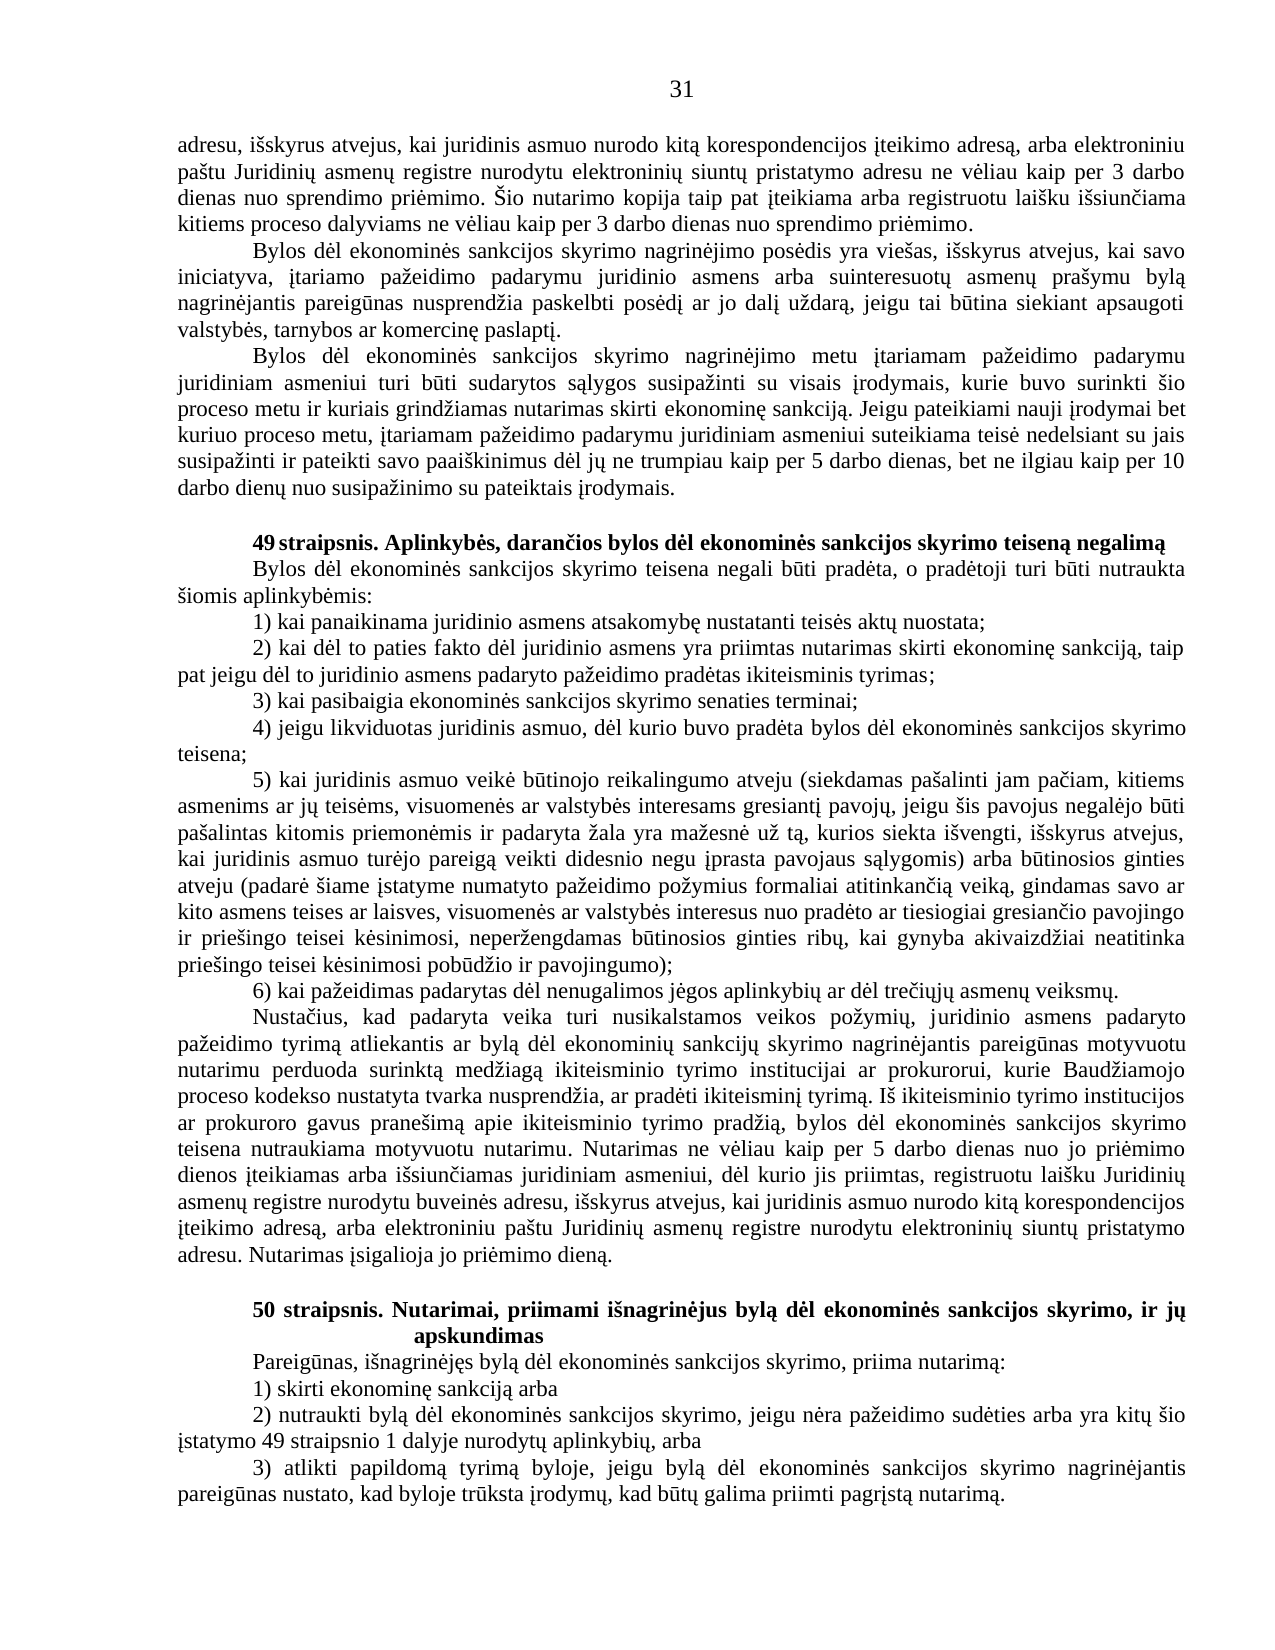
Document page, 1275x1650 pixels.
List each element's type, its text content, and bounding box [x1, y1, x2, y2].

text 1) skirti ekonominę sankciją arba [177, 1375, 1186, 1401]
text adresu, išskyrus atvejus, kai juridinis asmuo nurodo kitą korespondencijos įteikimo adresą, arba elektroniniu paštu Juridinių asmenų registre nurodytu elektroninių siuntų pristatymo adresu ne vėliau kaip per 3 darbo dienas nuo sprendimo priėmimo. Šio nutarimo kopija taip pat įteikiama arba registruotu laišku išsiunčiama kitiems proceso dalyviams ne vėliau kaip per 3 darbo dienas nuo sprendimo priėmimo. [177, 131, 1186, 237]
text 2) kai dėl to paties fakto dėl juridinio asmens yra priimtas nutarimas skirti ekonominę sankciją, taip pat jeigu dėl to juridinio asmens padaryto pažeidimo pradėtas ikiteisminis tyrimas; [177, 634, 1186, 687]
text 49 straipsnis. Aplinkybės, darančios bylos dėl ekonominės sankcijos skyrimo teiseną negalimą [252, 529, 1186, 555]
text 2) nutraukti bylą dėl ekonominės sankcijos skyrimo, jeigu nėra pažeidimo sudėties arba yra kitų šio įstatymo 49 straipsnio 1 dalyje nurodytų aplinkybių, arba [177, 1401, 1186, 1454]
text Bylos dėl ekonominės sankcijos skyrimo nagrinėjimo metu įtariamam pažeidimo padarymu juridiniam asmeniui turi būti sudarytos sąlygos susipažinti su visais įrodymais, kurie buvo surinkti šio proceso metu ir kuriais grindžiamas nutarimas skirti ekonominę sankciją. Jeigu pateikiami nauji įrodymai bet kuriuo proceso metu, įtariamam pažeidimo padarymu juridiniam asmeniui suteikiama teisė nedelsiant su jais susipažinti ir pateikti savo paaiškinimus dėl jų ne trumpiau kaip per 5 darbo dienas, bet ne ilgiau kaip per 10 darbo dienų nuo susipažinimo su pateiktais įrodymais. [177, 342, 1186, 500]
text 1) kai panaikinama juridinio asmens atsakomybę nustatanti teisės aktų nuostata; [177, 608, 1186, 634]
text Nustačius, kad padaryta veika turi nusikalstamos veikos požymių, juridinio asmens padaryto pažeidimo tyrimą atliekantis ar bylą dėl ekonominių sankcijų skyrimo nagrinėjantis pareigūnas motyvuotu nutarimu perduoda surinktą medžiagą ikiteisminio tyrimo institucijai ar prokurorui, kurie Baudžiamojo proceso kodekso nustatyta tvarka nusprendžia, ar pradėti ikiteisminį tyrimą. Iš ikiteisminio tyrimo institucijos ar prokuroro gavus pranešimą apie ikiteisminio tyrimo pradžią, bylos dėl ekonominės sankcijos skyrimo teisena nutraukiama motyvuotu nutarimu. Nutarimas ne vėliau kaip per 5 darbo dienas nuo jo priėmimo dienos įteikiamas arba išsiunčiamas juridiniam asmeniui, dėl kurio jis priimtas, registruotu laišku Juridinių asmenų registre nurodytu buveinės adresu, išskyrus atvejus, kai juridinis asmuo nurodo kitą korespondencijos įteikimo adresą, arba elektroniniu paštu Juridinių asmenų registre nurodytu elektroninių siuntų pristatymo adresu. Nutarimas įsigalioja jo priėmimo dieną. [177, 1003, 1186, 1267]
text Bylos dėl ekonominės sankcijos skyrimo nagrinėjimo posėdis yra viešas, išskyrus atvejus, kai savo iniciatyva, įtariamo pažeidimo padarymu juridinio asmens arba suinteresuotų asmenų prašymu bylą nagrinėjantis pareigūnas nusprendžia paskelbti posėdį ar jo dalį uždarą, jeigu tai būtina siekiant apsaugoti valstybės, tarnybos ar komercinę paslaptį. [177, 237, 1186, 342]
text 3) atlikti papildomą tyrimą byloje, jeigu bylą dėl ekonominės sankcijos skyrimo nagrinėjantis pareigūnas nustato, kad byloje trūksta įrodymų, kad būtų galima priimti pagrįstą nutarimą. [177, 1454, 1186, 1507]
text 6) kai pažeidimas padarytas dėl nenugalimos jėgos aplinkybių ar dėl trečiųjų asmenų veiksmų. [177, 977, 1186, 1003]
text 50 straipsnis. Nutarimai, priimami išnagrinėjus bylą dėl ekonominės sankcijos skyrimo, ir jų apskundimas [252, 1296, 1186, 1348]
text Pareigūnas, išnagrinėjęs bylą dėl ekonominės sankcijos skyrimo, priima nutarimą: [177, 1348, 1186, 1375]
text 4) jeigu likviduotas juridinis asmuo, dėl kurio buvo pradėta bylos dėl ekonominės sankcijos skyrimo teisena; [177, 713, 1186, 766]
text 3) kai pasibaigia ekonominės sankcijos skyrimo senaties terminai; [177, 687, 1186, 713]
text Bylos dėl ekonominės sankcijos skyrimo teisena negali būti pradėta, o pradėtoji turi būti nutraukta šiomis aplinkybėmis: [177, 555, 1186, 608]
text 5) kai juridinis asmuo veikė būtinojo reikalingumo atveju (siekdamas pašalinti jam pačiam, kitiems asmenims ar jų teisėms, visuomenės ar valstybės interesams gresiantį pavojų, jeigu šis pavojus negalėjo būti pašalintas kitomis priemonėmis ir padaryta žala yra mažesnė už tą, kurios siekta išvengti, išskyrus atvejus, kai juridinis asmuo turėjo pareigą veikti didesnio negu įprasta pavojaus sąlygomis) arba būtinosios ginties atveju (padarė šiame įstatyme numatyto pažeidimo požymius formaliai atitinkančią veiką, gindamas savo ar kito asmens teises ar laisves, visuomenės ar valstybės interesus nuo pradėto ar tiesiogiai gresiančio pavojingo ir priešingo teisei kėsinimosi, neperžengdamas būtinosios ginties ribų, kai gynyba akivaizdžiai neatitinka priešingo teisei kėsinimosi pobūdžio ir pavojingumo); [177, 766, 1186, 977]
